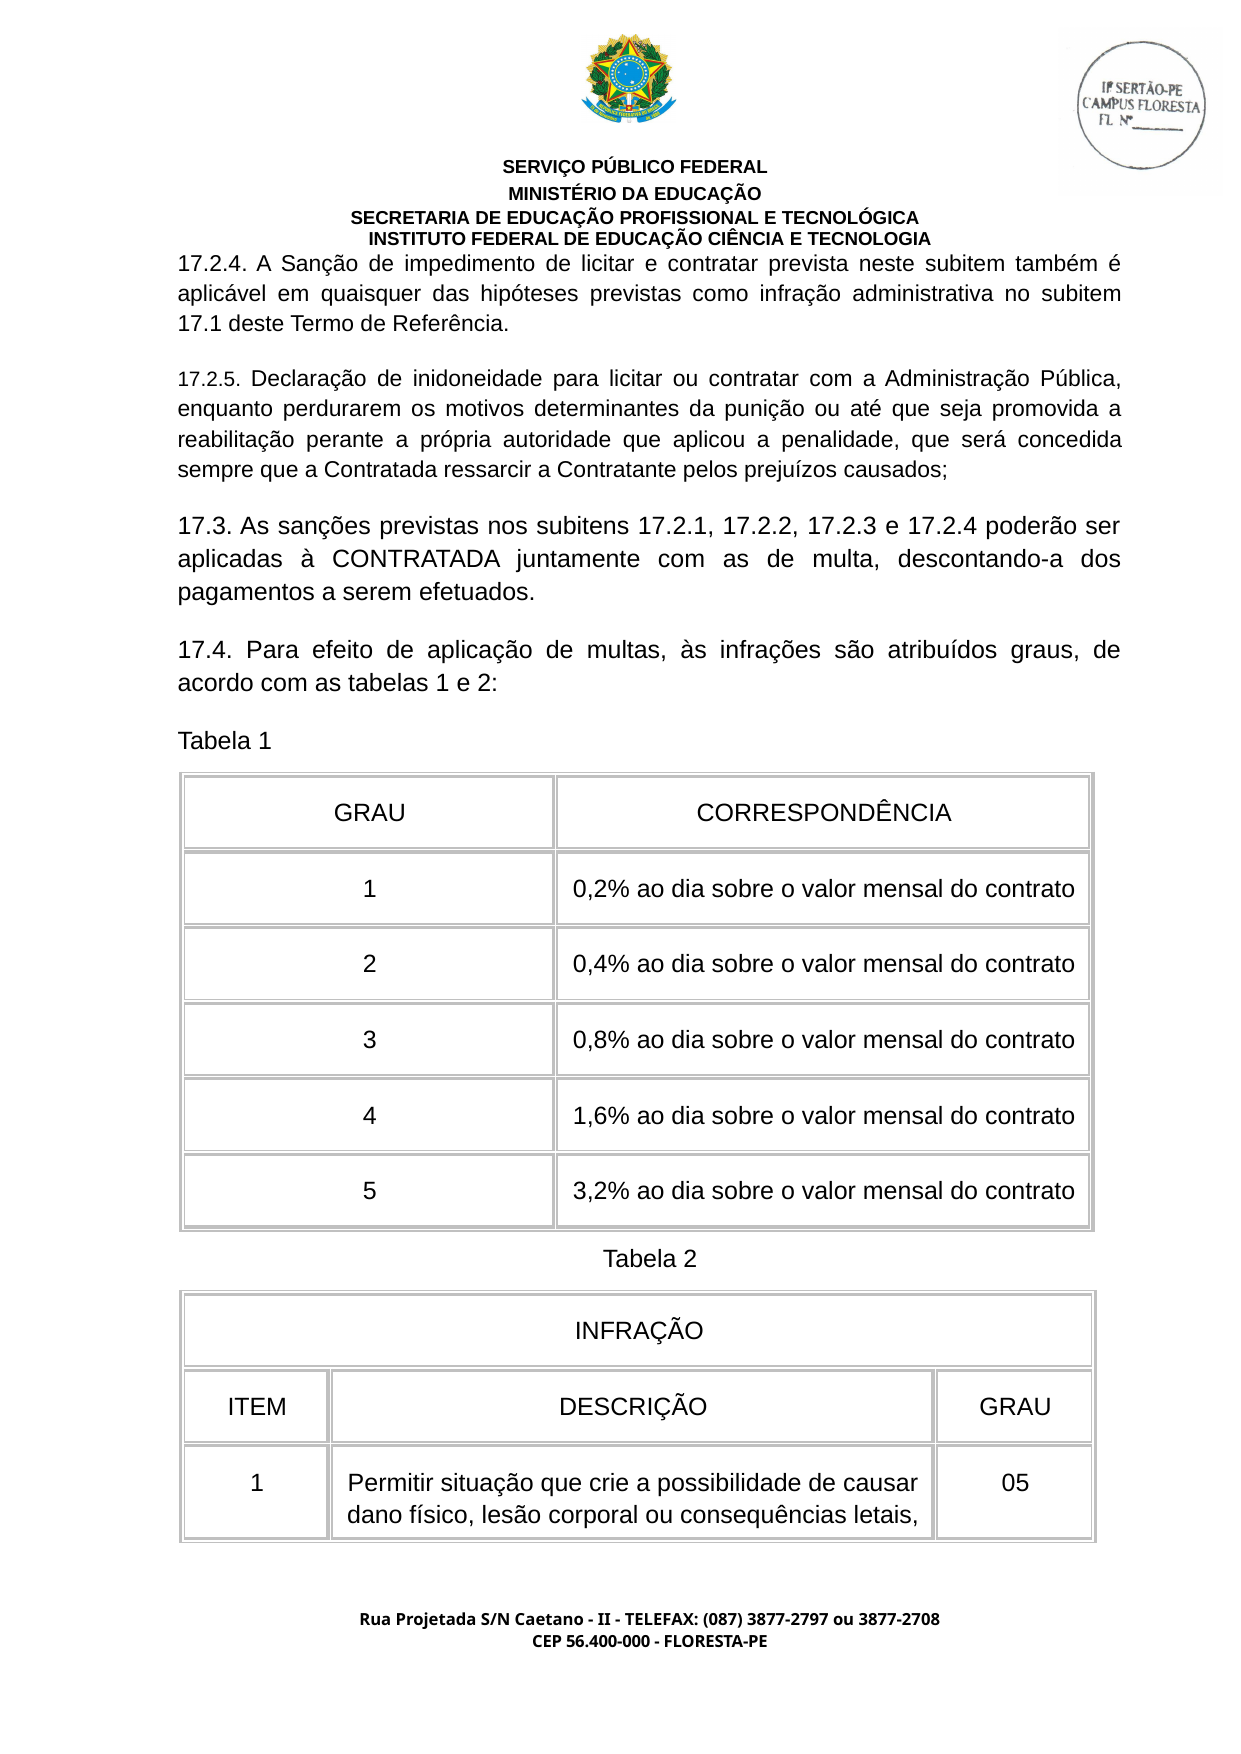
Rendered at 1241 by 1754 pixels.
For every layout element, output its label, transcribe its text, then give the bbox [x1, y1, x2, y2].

text 17.3. As sanções previstas nos subitens 17.2.1, 17.2.2, 17.2.3 e 17.2.4 poderão ser aplicadas à CONTRATADA juntamente com as de multa, descontando-a dos pagamentos a serem efetuados. [177, 511, 1122, 606]
table_header INFRAÇÃO [185, 1296, 1091, 1365]
text 17.4. Para efeito de aplicação de multas, às infrações são atribuídos graus, de acordo com as tabelas 1 e 2: [177, 635, 1122, 697]
table_cell GRAU [938, 1372, 1091, 1441]
picture [581, 34, 677, 123]
table_cell 0,2% ao dia sobre o valor mensal do contrato [558, 854, 1088, 923]
table_cell ITEM [185, 1372, 326, 1441]
table_cell 05 [938, 1447, 1091, 1537]
table_cell 5 [185, 1156, 552, 1225]
table_cell 4 [185, 1080, 552, 1150]
table_cell 1 [185, 854, 552, 923]
table_cell 3,2% ao dia sobre o valor mensal do contrato [558, 1156, 1088, 1225]
table_header CORRESPONDÊNCIA [558, 778, 1088, 847]
list 17.2.4. A Sanção de impedimento de licitar e contratar prevista neste subitem também é aplicável em quaisquer das hipóteses previstas como infração administrativa no subitem 17.1 deste Termo de Referência. [177, 249, 1122, 336]
table_cell 0,8% ao dia sobre o valor mensal do contrato [558, 1005, 1088, 1074]
table_cell 1,6% ao dia sobre o valor mensal do contrato [558, 1080, 1088, 1150]
table_cell 2 [185, 929, 552, 998]
list 17.2.5. Declaração de inidoneidade para licitar ou contratar com a Administração Pública, enquanto perdurarem os motivos determinantes da punição ou até que seja promovida a reabilitação perante a própria autoridade que aplicou a penalidade, que será concedida sempre que a Contratada ressarcir a Contratante pelos prejuízos causados; [177, 365, 1122, 482]
list Tabela 1 [177, 726, 1122, 755]
table_cell DESCRIÇÃO [333, 1372, 931, 1441]
picture [1058, 27, 1223, 196]
table_cell 0,4% ao dia sobre o valor mensal do contrato [558, 929, 1088, 998]
table_header GRAU [185, 778, 552, 847]
table_cell 1 [185, 1447, 326, 1537]
list Tabela 2 [177, 1244, 1122, 1273]
table_cell Permitir situação que crie a possibilidade de causar dano físico, lesão corporal ou consequências letais, [333, 1447, 931, 1537]
table_cell 3 [185, 1005, 552, 1074]
